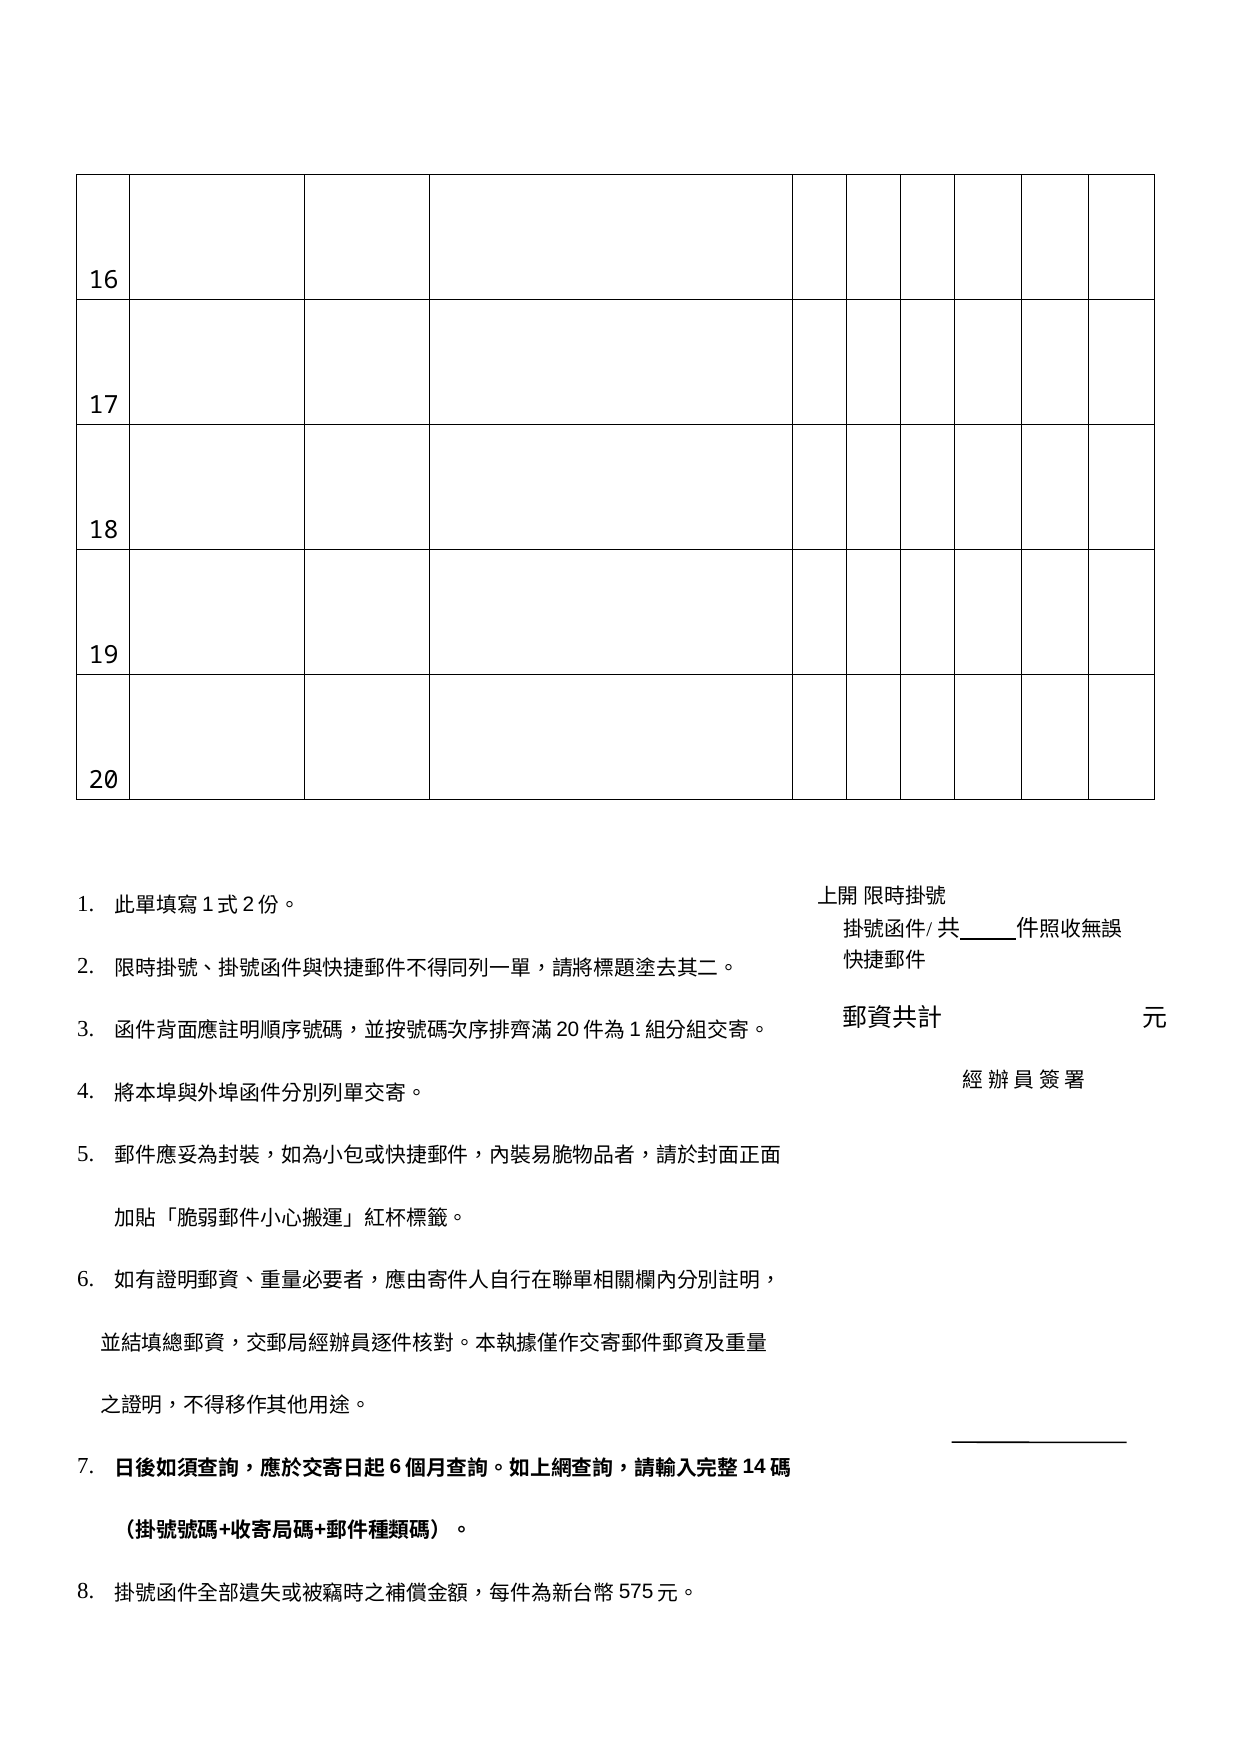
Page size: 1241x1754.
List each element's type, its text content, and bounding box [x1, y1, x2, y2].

table_cell [847, 175, 900, 299]
table_cell [901, 175, 954, 299]
table_cell [793, 425, 846, 549]
table_cell [1022, 675, 1088, 799]
table_cell [955, 300, 1021, 424]
table_cell [130, 300, 304, 424]
list 掛號函件全部遺失或被竊時之補償金額，每件為新台幣575元。 [77, 1549, 1152, 1612]
table_cell [955, 175, 1021, 299]
table_cell [1089, 550, 1154, 674]
table_cell 20 [77, 675, 129, 799]
list 函件背面應註明順序號碼，並按號碼次序排齊滿20件為1組分組交寄。 [77, 987, 802, 1049]
text （掛號號碼+收寄局碼+郵件種類碼）。 [114, 1487, 1152, 1549]
table_cell [130, 425, 304, 549]
table_cell [793, 300, 846, 424]
table_cell [430, 175, 792, 299]
list 快捷郵件 [817, 943, 1174, 973]
table_cell [793, 550, 846, 674]
table_cell [955, 425, 1021, 549]
table_cell [130, 675, 304, 799]
list 郵資共計 元 [817, 997, 1174, 1033]
table_cell [847, 675, 900, 799]
table_cell [1022, 425, 1088, 549]
table_cell [130, 175, 304, 299]
table_cell [793, 175, 846, 299]
list 掛號函件/ 共 件照收無誤 [817, 910, 1174, 943]
table_cell [1022, 175, 1088, 299]
table_cell [901, 550, 954, 674]
table_cell [1089, 300, 1154, 424]
list 此單填寫1式2份。 [77, 862, 1189, 1172]
table_cell [955, 675, 1021, 799]
table_cell [430, 550, 792, 674]
table_cell [430, 675, 792, 799]
table_cell [305, 300, 429, 424]
table_cell [1022, 550, 1088, 674]
table_cell [305, 425, 429, 549]
table_cell 18 [77, 425, 129, 549]
table_cell [305, 675, 429, 799]
table_cell [305, 175, 429, 299]
table_cell 16 [77, 175, 129, 299]
table_cell [430, 300, 792, 424]
table_cell [955, 550, 1021, 674]
table_cell [901, 675, 954, 799]
table_cell [1089, 425, 1154, 549]
text 之證明，不得移作其他用途。 [77, 1362, 1152, 1424]
table_cell [1089, 175, 1154, 299]
table_cell [847, 550, 900, 674]
table_cell [847, 425, 900, 549]
table_cell 19 [77, 550, 129, 674]
text 並結填總郵資，交郵局經辦員逐件核對。本執據僅作交寄郵件郵資及重量 [77, 1299, 1152, 1362]
list 限時掛號、掛號函件與快捷郵件不得同列一單，請將標題塗去其二。 [77, 924, 802, 987]
list 上開 限時掛號 [817, 879, 1174, 910]
table_cell [901, 300, 954, 424]
list 日後如須查詢，應於交寄日起6個月查詢。如上網查詢，請輸入完整14碼 [77, 1424, 1152, 1487]
table_cell [847, 300, 900, 424]
list 郵件應妥為封裝，如為小包或快捷郵件，內裝易脆物品者，請於封面正面 [77, 1112, 1152, 1174]
table_cell 17 [77, 300, 129, 424]
list 將本埠與外埠函件分別列單交寄。 [77, 1049, 802, 1112]
table_cell [901, 425, 954, 549]
table_cell [793, 675, 846, 799]
list 如有證明郵資、重量必要者，應由寄件人自行在聯單相關欄內分別註明， [77, 1237, 1152, 1299]
table_cell [130, 550, 304, 674]
table_cell [430, 425, 792, 549]
table_cell [1022, 300, 1088, 424]
list 經 辦 員 簽 署 [817, 1064, 1174, 1094]
table_cell [305, 550, 429, 674]
table_cell [1089, 675, 1154, 799]
text 加貼「脆弱郵件小心搬運」紅杯標籤。 [114, 1174, 1152, 1237]
